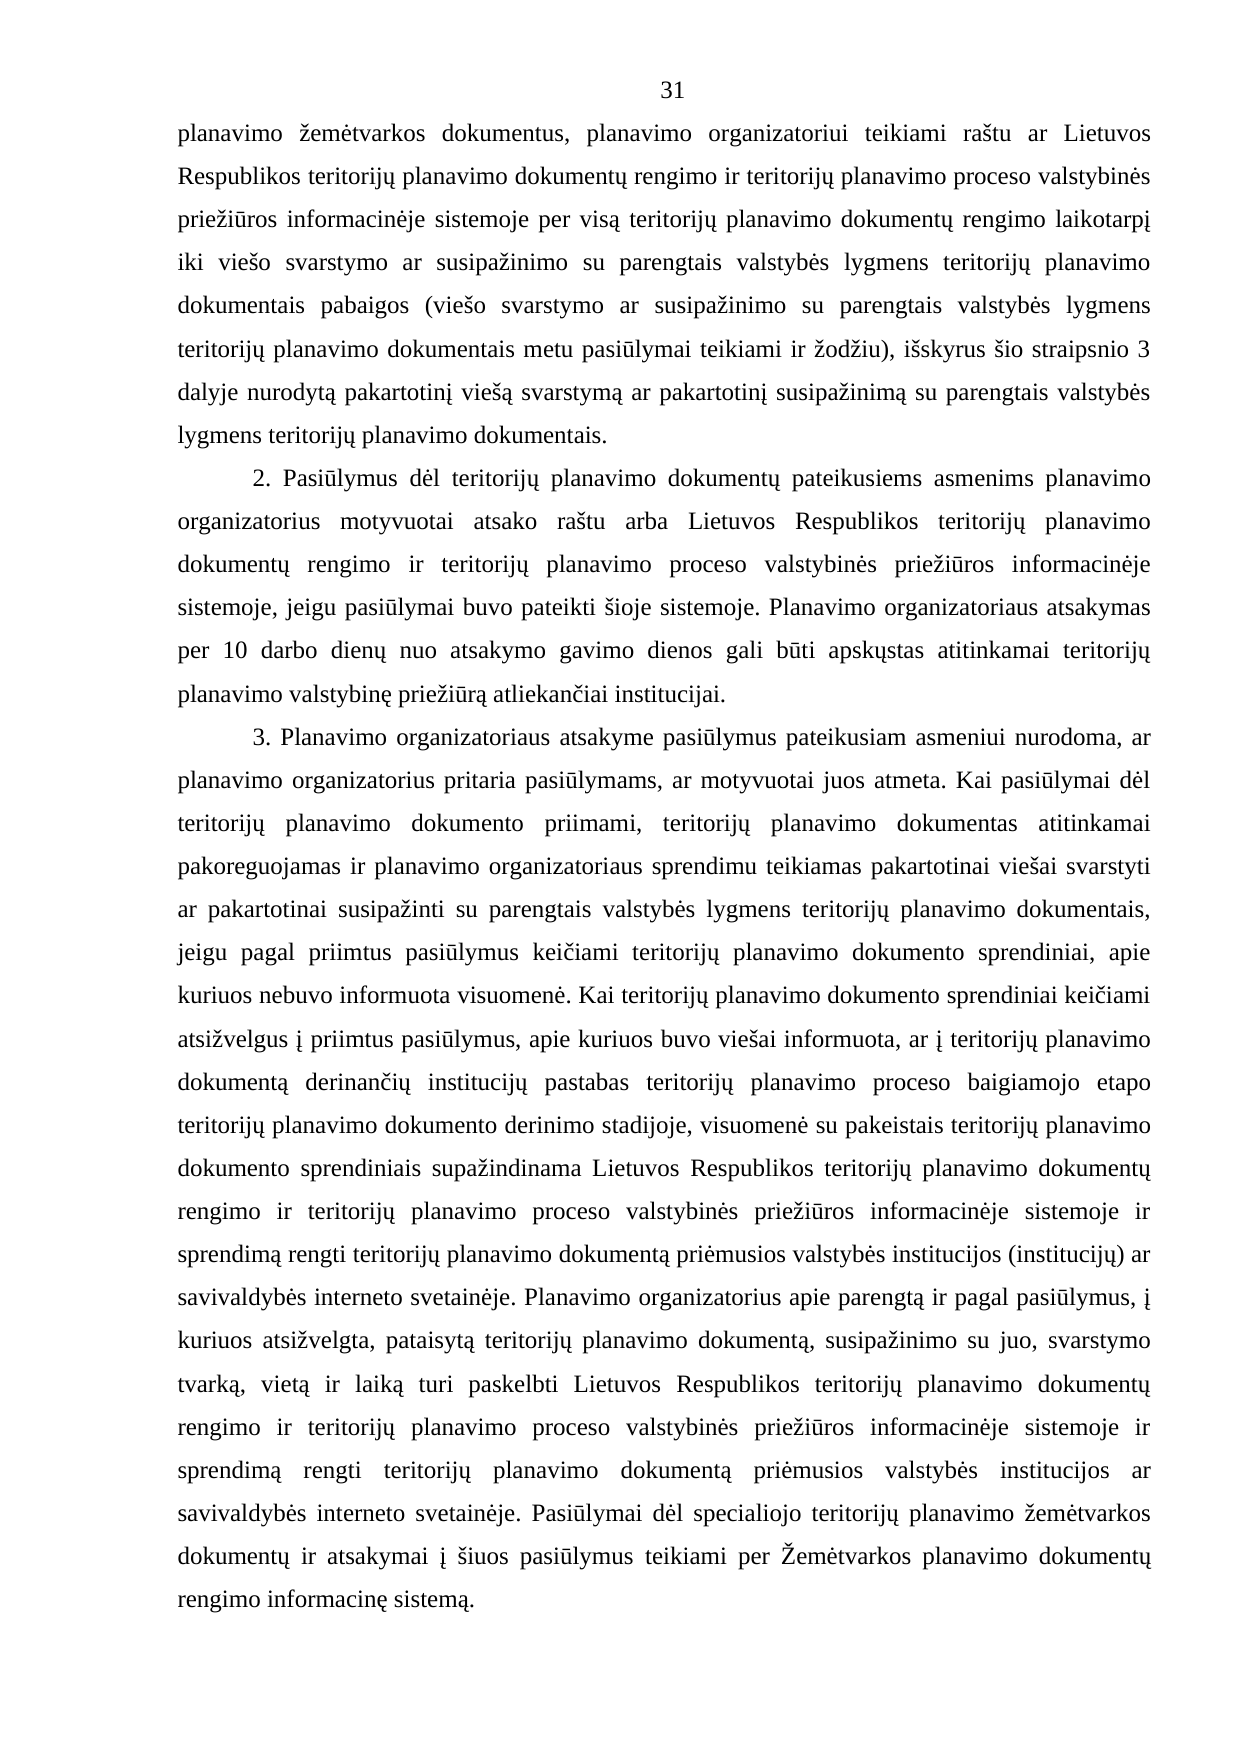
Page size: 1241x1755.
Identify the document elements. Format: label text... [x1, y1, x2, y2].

text 2. Pasiūlymus dėl teritorijų planavimo dokumentų pateikusiems asmenims planavimo organizatorius motyvuotai atsako raštu arba Lietuvos Respublikos teritorijų planavimo dokumentų rengimo ir teritorijų planavimo proceso valstybinės priežiūros informacinėje sistemoje, jeigu pasiūlymai buvo pateikti šioje sistemoje. Planavimo organizatoriaus atsakymas per 10 darbo dienų nuo atsakymo gavimo dienos gali būti apskųstas atitinkamai teritorijų planavimo valstybinę priežiūrą atliekančiai institucijai. [177, 463, 1152, 707]
text planavimo žemėtvarkos dokumentus, planavimo organizatoriui teikiami raštu ar Lietuvos Respublikos teritorijų planavimo dokumentų rengimo ir teritorijų planavimo proceso valstybinės priežiūros informacinėje sistemoje per visą teritorijų planavimo dokumentų rengimo laikotarpį iki viešo svarstymo ar susipažinimo su parengtais valstybės lygmens teritorijų planavimo dokumentais pabaigos (viešo svarstymo ar susipažinimo su parengtais valstybės lygmens teritorijų planavimo dokumentais metu pasiūlymai teikiami ir žodžiu), išskyrus šio straipsnio 3 dalyje nurodytą pakartotinį viešą svarstymą ar pakartotinį susipažinimą su parengtais valstybės lygmens teritorijų planavimo dokumentais. [177, 118, 1152, 449]
text 3. Planavimo organizatoriaus atsakyme pasiūlymus pateikusiam asmeniui nurodoma, ar planavimo organizatorius pritaria pasiūlymams, ar motyvuotai juos atmeta. Kai pasiūlymai dėl teritorijų planavimo dokumento priimami, teritorijų planavimo dokumentas atitinkamai pakoreguojamas ir planavimo organizatoriaus sprendimu teikiamas pakartotinai viešai svarstyti ar pakartotinai susipažinti su parengtais valstybės lygmens teritorijų planavimo dokumentais, jeigu pagal priimtus pasiūlymus keičiami teritorijų planavimo dokumento sprendiniai, apie kuriuos nebuvo informuota visuomenė. Kai teritorijų planavimo dokumento sprendiniai keičiami atsižvelgus į priimtus pasiūlymus, apie kuriuos buvo viešai informuota, ar į teritorijų planavimo dokumentą derinančių institucijų pastabas teritorijų planavimo proceso baigiamojo etapo teritorijų planavimo dokumento derinimo stadijoje, visuomenė su pakeistais teritorijų planavimo dokumento sprendiniais supažindinama Lietuvos Respublikos teritorijų planavimo dokumentų rengimo ir teritorijų planavimo proceso valstybinės priežiūros informacinėje sistemoje ir sprendimą rengti teritorijų planavimo dokumentą priėmusios valstybės institucijos (institucijų) ar savivaldybės interneto svetainėje. Planavimo organizatorius apie parengtą ir pagal pasiūlymus, į kuriuos atsižvelgta, pataisytą teritorijų planavimo dokumentą, susipažinimo su juo, svarstymo tvarką, vietą ir laiką turi paskelbti Lietuvos Respublikos teritorijų planavimo dokumentų rengimo ir teritorijų planavimo proceso valstybinės priežiūros informacinėje sistemoje ir sprendimą rengti teritorijų planavimo dokumentą priėmusios valstybės institucijos ar savivaldybės interneto svetainėje. Pasiūlymai dėl specialiojo teritorijų planavimo žemėtvarkos dokumentų ir atsakymai į šiuos pasiūlymus teikiami per Žemėtvarkos planavimo dokumentų rengimo informacinę sistemą. [177, 722, 1152, 1613]
